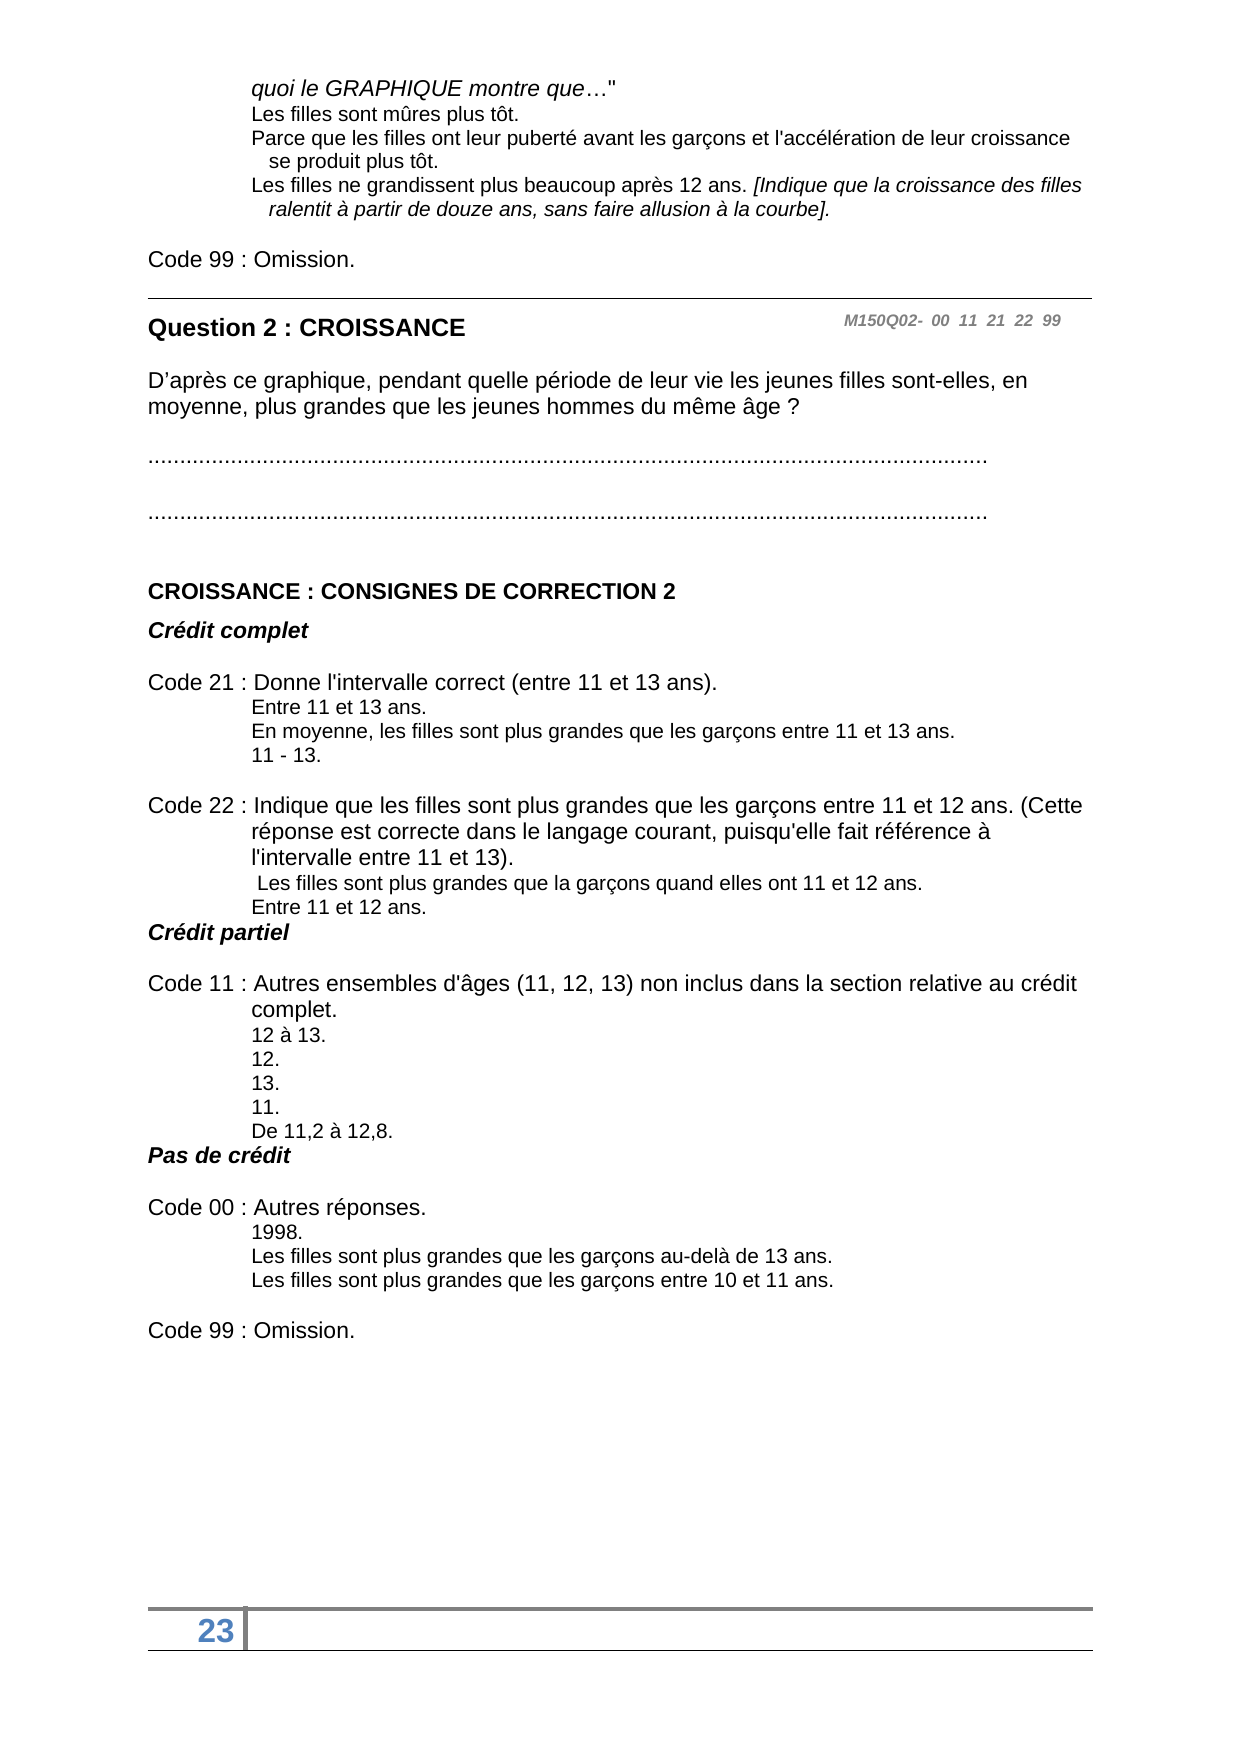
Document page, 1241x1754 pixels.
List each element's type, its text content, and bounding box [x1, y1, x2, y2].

text Les filles sont mûres plus tôt. [251, 101, 1092, 125]
text 1998. [251, 1220, 1092, 1244]
text Les filles ne grandissent plus beaucoup après 12 ans. [Indique que la croissance des filles ralentit à partir de douze ans, sans faire allusion à la courbe]. [251, 173, 1092, 221]
text Croissance : CONSIGNES DE CORRECTION 2 [148, 578, 1092, 604]
text De 11,2 à 12,8. [251, 1118, 1092, 1142]
text 11 - 13. [251, 743, 1092, 767]
text Les filles sont plus grandes que les garçons au-delà de 13 ans. [251, 1244, 1092, 1268]
text 13. [251, 1071, 1092, 1094]
text Code 00 : Autres réponses. [148, 1194, 1092, 1220]
text quoi le graphique montre que…" [148, 75, 1092, 101]
text Crédit complet [148, 617, 1092, 643]
text Pas de crédit [148, 1142, 1092, 1169]
text Entre 11 et 13 ans. [251, 695, 1092, 719]
text Code 22 : Indique que les filles sont plus grandes que les garçons entre 11 et 12 ans. (Cette réponse est correcte dans le langage courant, puisqu'elle fait référence à l'intervalle entre 11 et 13). [148, 792, 1092, 871]
text D’après ce graphique, pendant quelle période de leur vie les jeunes filles sont-elles, en moyenne, plus grandes que les jeunes hommes du même âge ? [148, 367, 1092, 419]
text 12 à 13. [251, 1023, 1092, 1047]
text Entre 11 et 12 ans. [251, 895, 1092, 919]
text Les filles sont plus grandes que la garçons quand elles ont 11 et 12 ans. [251, 871, 1092, 895]
text Les filles sont plus grandes que les garçons entre 10 et 11 ans. [251, 1268, 1092, 1292]
text Question 2 : CROISSANCE M150Q02-00 11 21 22 99 [148, 299, 1092, 342]
text Parce que les filles ont leur puberté avant les garçons et l'accélération de leur croissance se produit plus tôt. [251, 125, 1092, 173]
text Code 21 : Donne l'intervalle correct (entre 11 et 13 ans). [148, 668, 1092, 695]
text Code 99 : Omission. [148, 246, 1092, 272]
text 11. [251, 1094, 1092, 1118]
text 12. [251, 1047, 1092, 1071]
text Code 99 : Omission. [148, 1317, 1092, 1343]
text Code 11 : Autres ensembles d'âges (11, 12, 13) non inclus dans la section relative au crédit complet. [148, 970, 1092, 1023]
text En moyenne, les filles sont plus grandes que les garçons entre 11 et 13 ans. [251, 719, 1092, 743]
text Crédit partiel [148, 919, 1092, 945]
